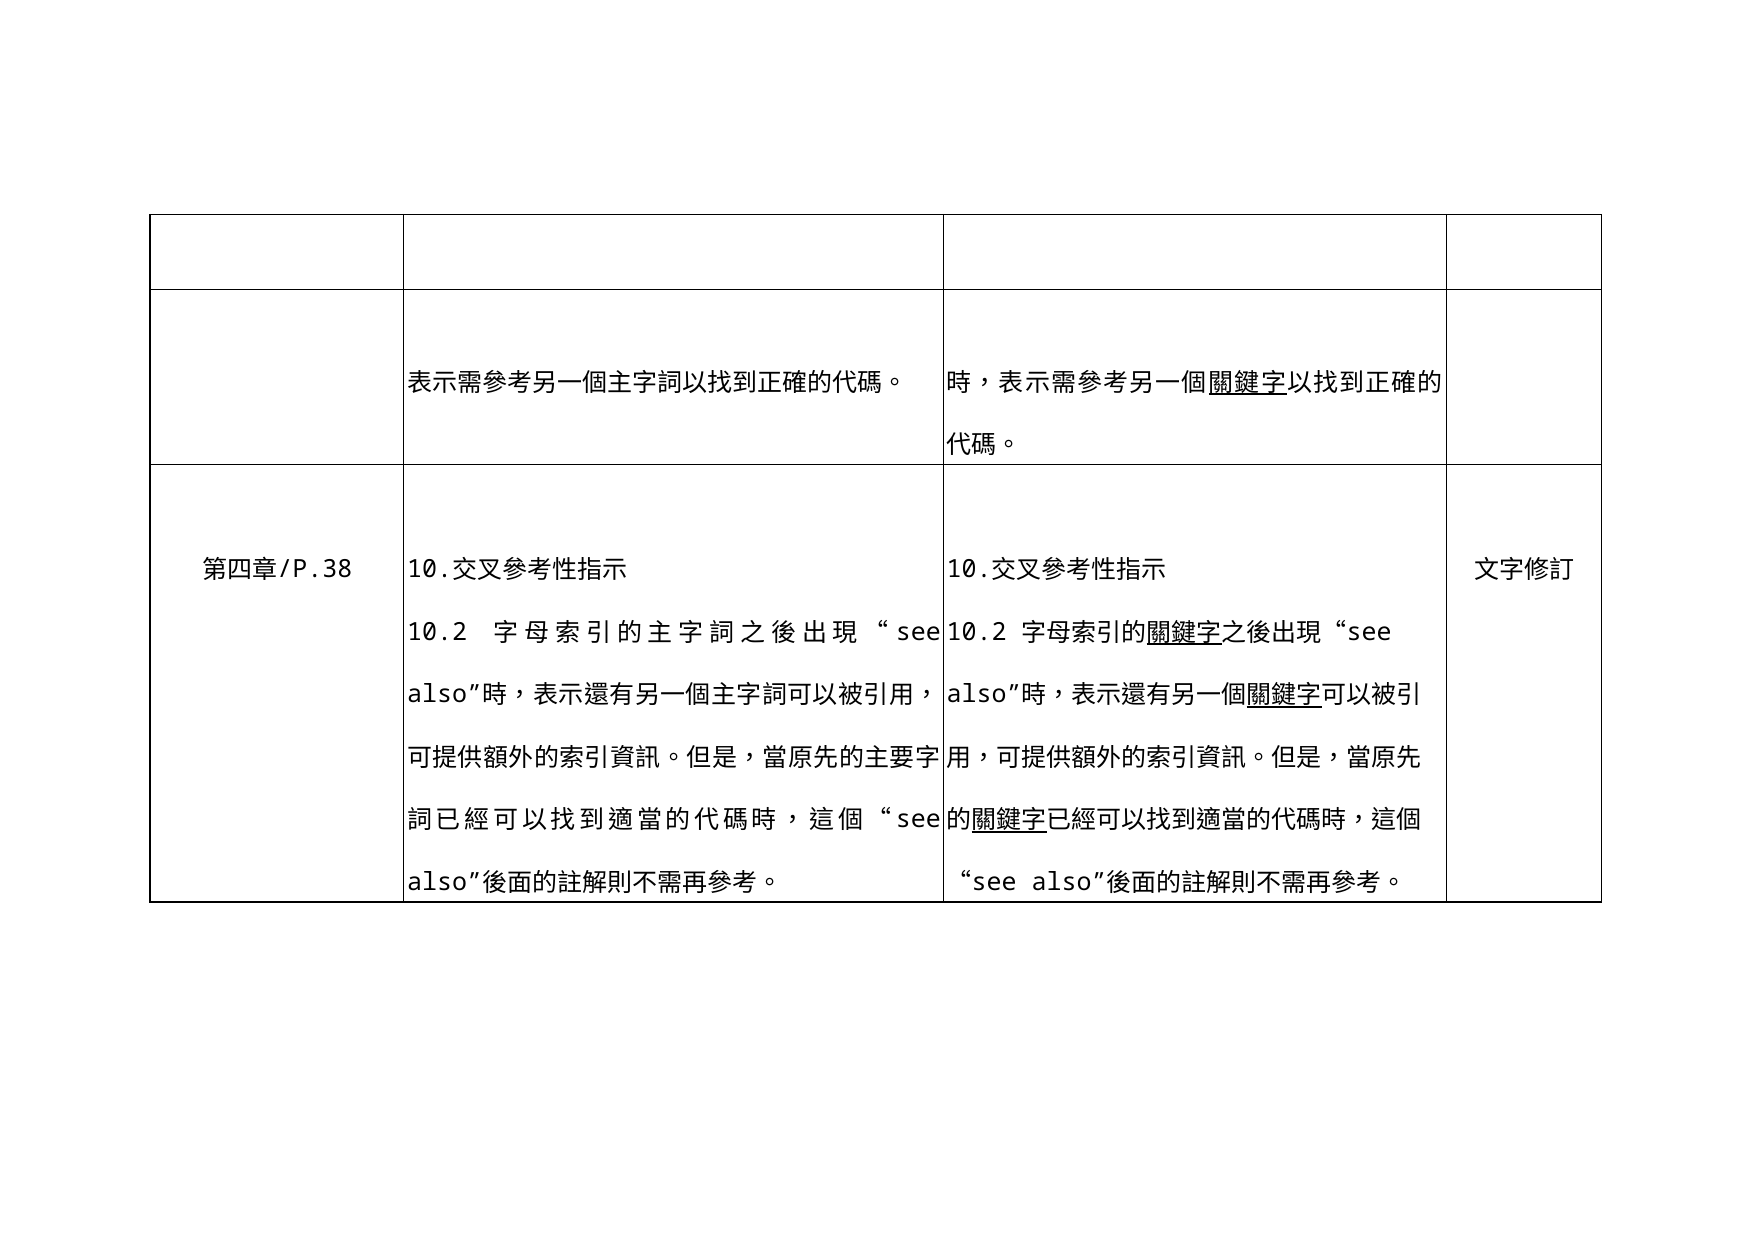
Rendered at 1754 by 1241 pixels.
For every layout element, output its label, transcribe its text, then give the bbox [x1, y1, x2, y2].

table_cell 第四章/P.38 [151, 290, 403, 464]
table_cell 文字修訂 [1447, 290, 1601, 464]
table_cell 10.交叉參考性指示 10.1 字母索引的關鍵字之後出現“see”時，表示需參考另一個關鍵字以找到正確的代碼。 [944, 290, 1446, 464]
table_header [1447, 215, 1601, 289]
table_header [404, 215, 943, 289]
table_header [944, 215, 1446, 289]
table_cell 10.交叉參考性指示 10.1 字母索引的主字詞之後出現“see”時，表示需參考另一個主字詞以找到正確的代碼。 [404, 290, 943, 464]
table_cell 文字修訂 [1447, 465, 1601, 901]
table_cell 10.交叉參考性指示 10.2 字母索引的關鍵字之後出現“see also”時，表示還有另一個關鍵字可以被引用，可提供額外的索引資訊。但是，當原先的關鍵字已經可以找到適當的代碼時，這個“see also”後面的註解則不需再參考。 [944, 465, 1446, 901]
table_cell 10.交叉參考性指示 10.2 字母索引的主字詞之後出現“see also”時，表示還有另一個主字詞可以被引用，可提供額外的索引資訊。但是，當原先的主要字詞已經可以找到適當的代碼時，這個“see also”後面的註解則不需再參考。 [404, 465, 943, 901]
table_cell 第四章/P.38 [151, 465, 403, 901]
table_header [151, 215, 403, 289]
